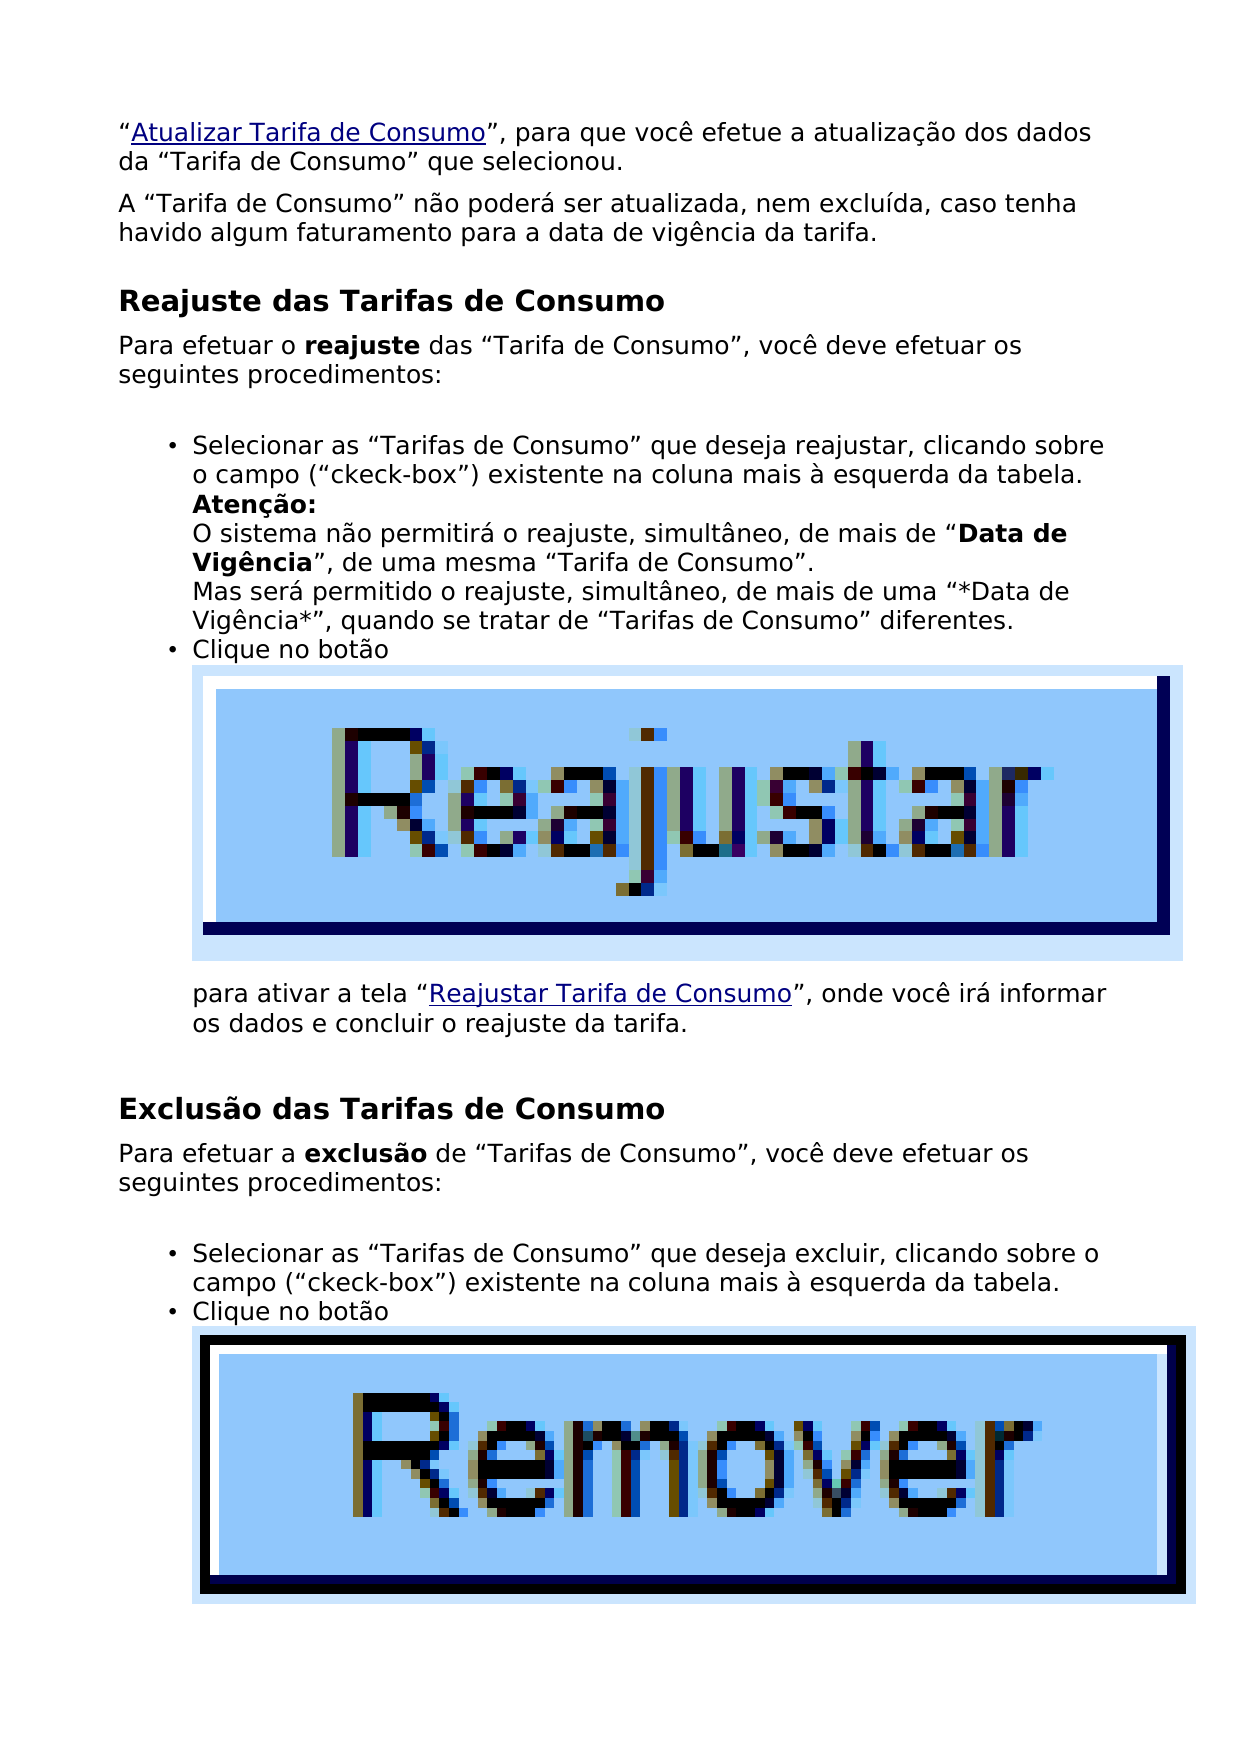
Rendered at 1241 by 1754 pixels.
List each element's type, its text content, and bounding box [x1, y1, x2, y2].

picture [192, 1326, 1196, 1604]
text A “Tarifa de Consumo” não poderá ser atualizada, nem excluída, caso tenha havido algum faturamento para a data de vigência da tarifa. [118, 189, 1122, 247]
text “Atualizar Tarifa de Consumo”, para que você efetue a atualização dos dados da “Tarifa de Consumo” que selecionou. [118, 118, 1122, 176]
list Clique no botão para ativar a tela “Reajustar Tarifa de Consumo”, onde você irá informar os dados e concluir o reajuste da tarifa. [177, 636, 1122, 1038]
subtitle Reajuste das Tarifas de Consumo [118, 285, 1122, 319]
list Clique no botão [177, 1298, 1122, 1610]
subtitle Exclusão das Tarifas de Consumo [118, 1092, 1122, 1126]
list Selecionar as “Tarifas de Consumo” que deseja reajustar, clicando sobre o campo (“ckeck-box”) existente na coluna mais à esquerda da tabela. Atenção: O sistema não permitirá o reajuste, simultâneo, de mais de “Data de Vigência”, de uma mesma “Tarifa de Consumo”. Mas será permitido o reajuste, simultâneo, de mais de uma “*Data de Vigência*”, quando se tratar de “Tarifas de Consumo” diferentes. [177, 432, 1122, 636]
text Para efetuar o reajuste das “Tarifa de Consumo”, você deve efetuar os seguintes procedimentos: [118, 331, 1122, 389]
list Selecionar as “Tarifas de Consumo” que deseja excluir, clicando sobre o campo (“ckeck-box”) existente na coluna mais à esquerda da tabela. [177, 1239, 1122, 1298]
text Para efetuar a exclusão de “Tarifas de Consumo”, você deve efetuar os seguintes procedimentos: [118, 1139, 1122, 1197]
picture [192, 665, 1196, 974]
